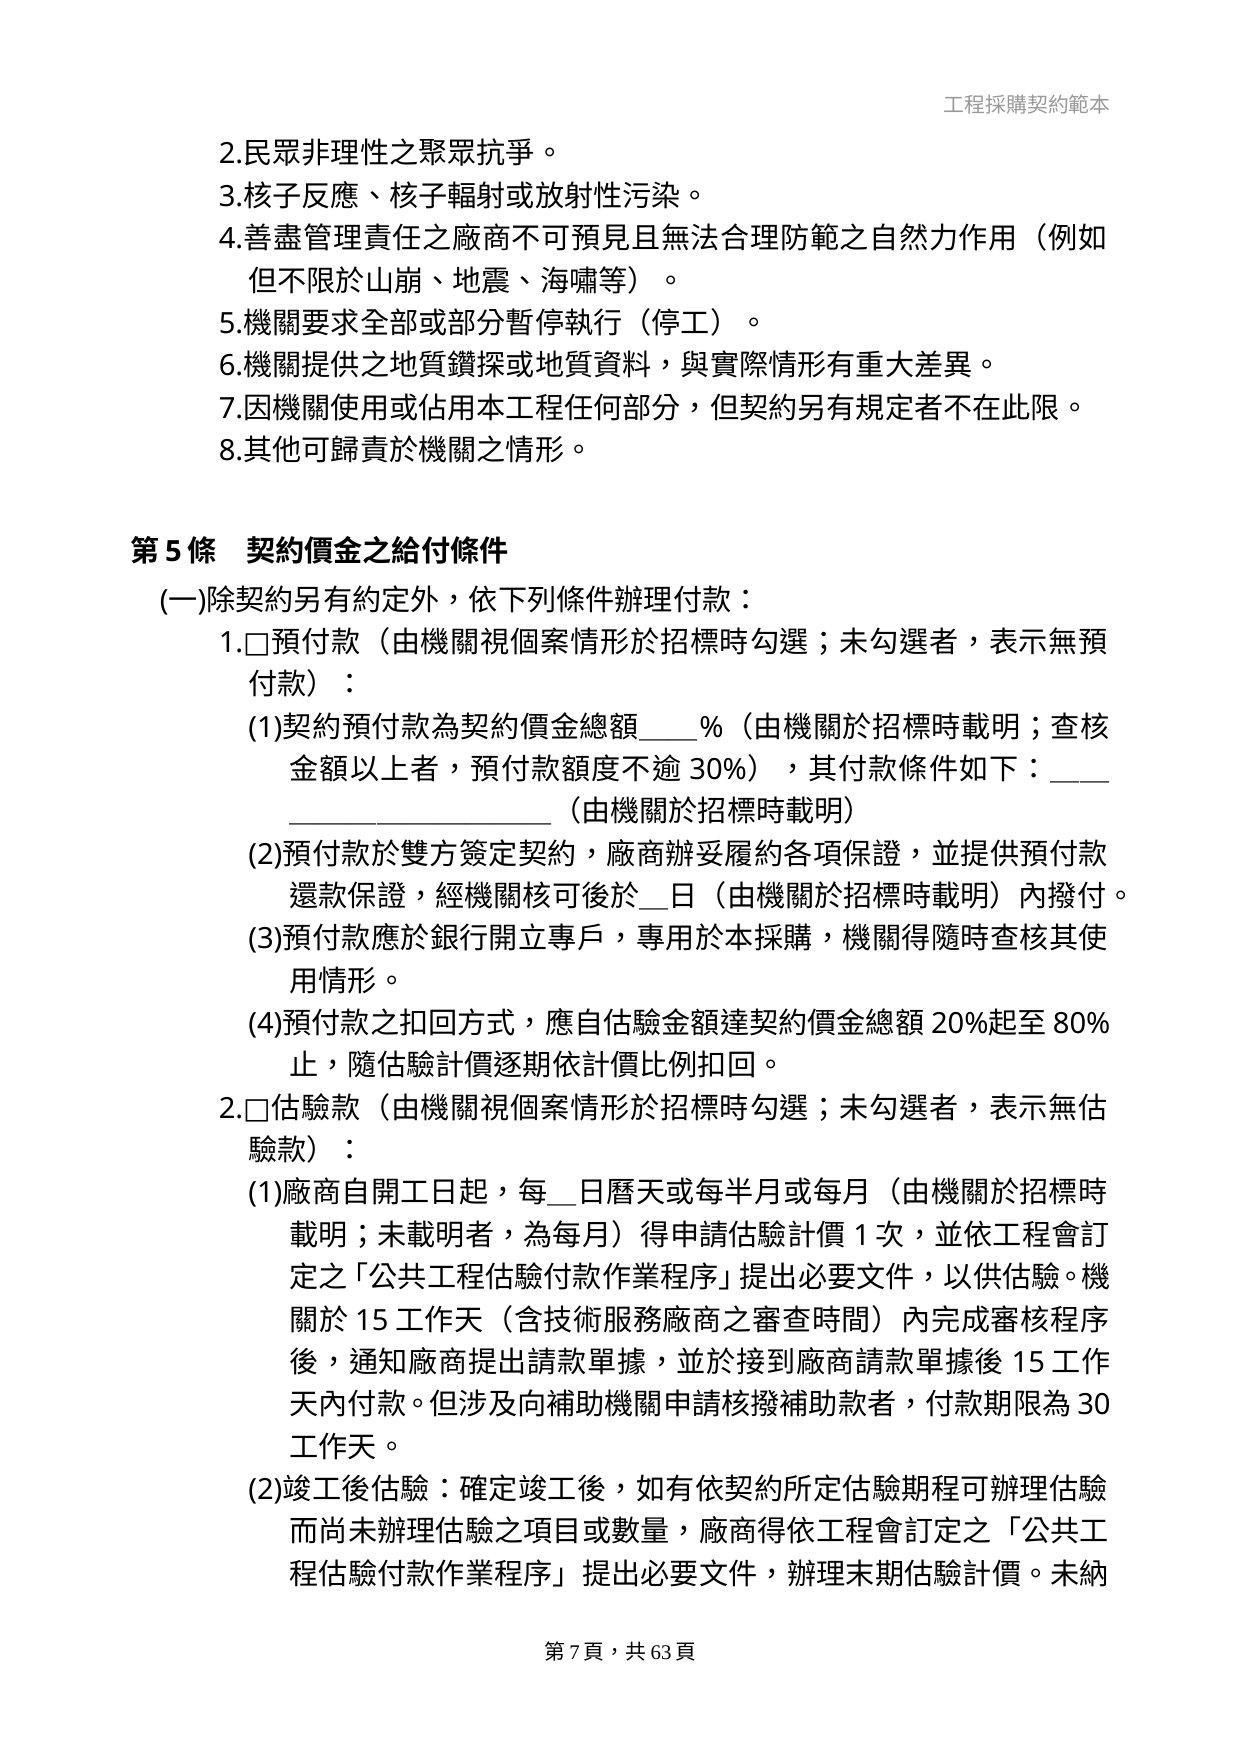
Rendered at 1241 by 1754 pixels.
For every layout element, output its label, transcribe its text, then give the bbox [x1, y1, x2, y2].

text 7.因機關使用或佔用本工程任何部分，但契約另有規定者不在此限。 [218, 384, 1108, 427]
text (2)竣工後估驗：確定竣工後，如有依契約所定估驗期程可辦理估驗而尚未辦理估驗之項目或數量，廠商得依工程會訂定之「公共工程估驗付款作業程序」提出必要文件，辦理末期估驗計價。未納 [248, 1466, 1110, 1592]
text (一)除契約另有約定外，依下列條件辦理付款： [159, 576, 1110, 618]
text (1)契約預付款為契約價金總額＿＿%（由機關於招標時載明；查核金額以上者，預付款額度不逾30%），其付款條件如下：＿＿＿＿＿＿＿＿＿＿＿（由機關於招標時載明） [248, 703, 1110, 830]
text (3)預付款應於銀行開立專戶，專用於本採購，機關得隨時查核其使用情形。 [248, 915, 1110, 999]
text 5.機關要求全部或部分暫停執行（停工）。 [218, 299, 1108, 342]
text (2)預付款於雙方簽定契約，廠商辦妥履約各項保證，並提供預付款還款保證，經機關核可後於＿日（由機關於招標時載明）內撥付。 [248, 830, 1110, 915]
text 1.□預付款（由機關視個案情形於招標時勾選；未勾選者，表示無預付款）： [218, 618, 1110, 703]
text 2.□估驗款（由機關視個案情形於招標時勾選；未勾選者，表示無估驗款）： [218, 1084, 1110, 1169]
text 4.善盡管理責任之廠商不可預見且無法合理防範之自然力作用（例如但不限於山崩、地震、海嘯等）。 [218, 215, 1108, 299]
text 2.民眾非理性之聚眾抗爭。 [218, 130, 1108, 172]
text 3.核子反應、核子輻射或放射性污染。 [218, 172, 1108, 215]
text 8.其他可歸責於機關之情形。 [218, 427, 1108, 469]
text (1)廠商自開工日起，每＿日曆天或每半月或每月（由機關於招標時載明；未載明者，為每月）得申請估驗計價1次，並依工程會訂定之「公共工程估驗付款作業程序」提出必要文件，以供估驗。機關於15工作天（含技術服務廠商之審查時間）內完成審核程序後，通知廠商提出請款單據，並於接到廠商請款單據後15工作天內付款。但涉及向補助機關申請核撥補助款者，付款期限為30工作天。 [248, 1169, 1110, 1466]
text 6.機關提供之地質鑽探或地質資料，與實際情形有重大差異。 [218, 342, 1108, 384]
text (4)預付款之扣回方式，應自估驗金額達契約價金總額20%起至80%止，隨估驗計價逐期依計價比例扣回。 [248, 999, 1110, 1084]
text 第5條 契約價金之給付條件 [130, 527, 1110, 570]
